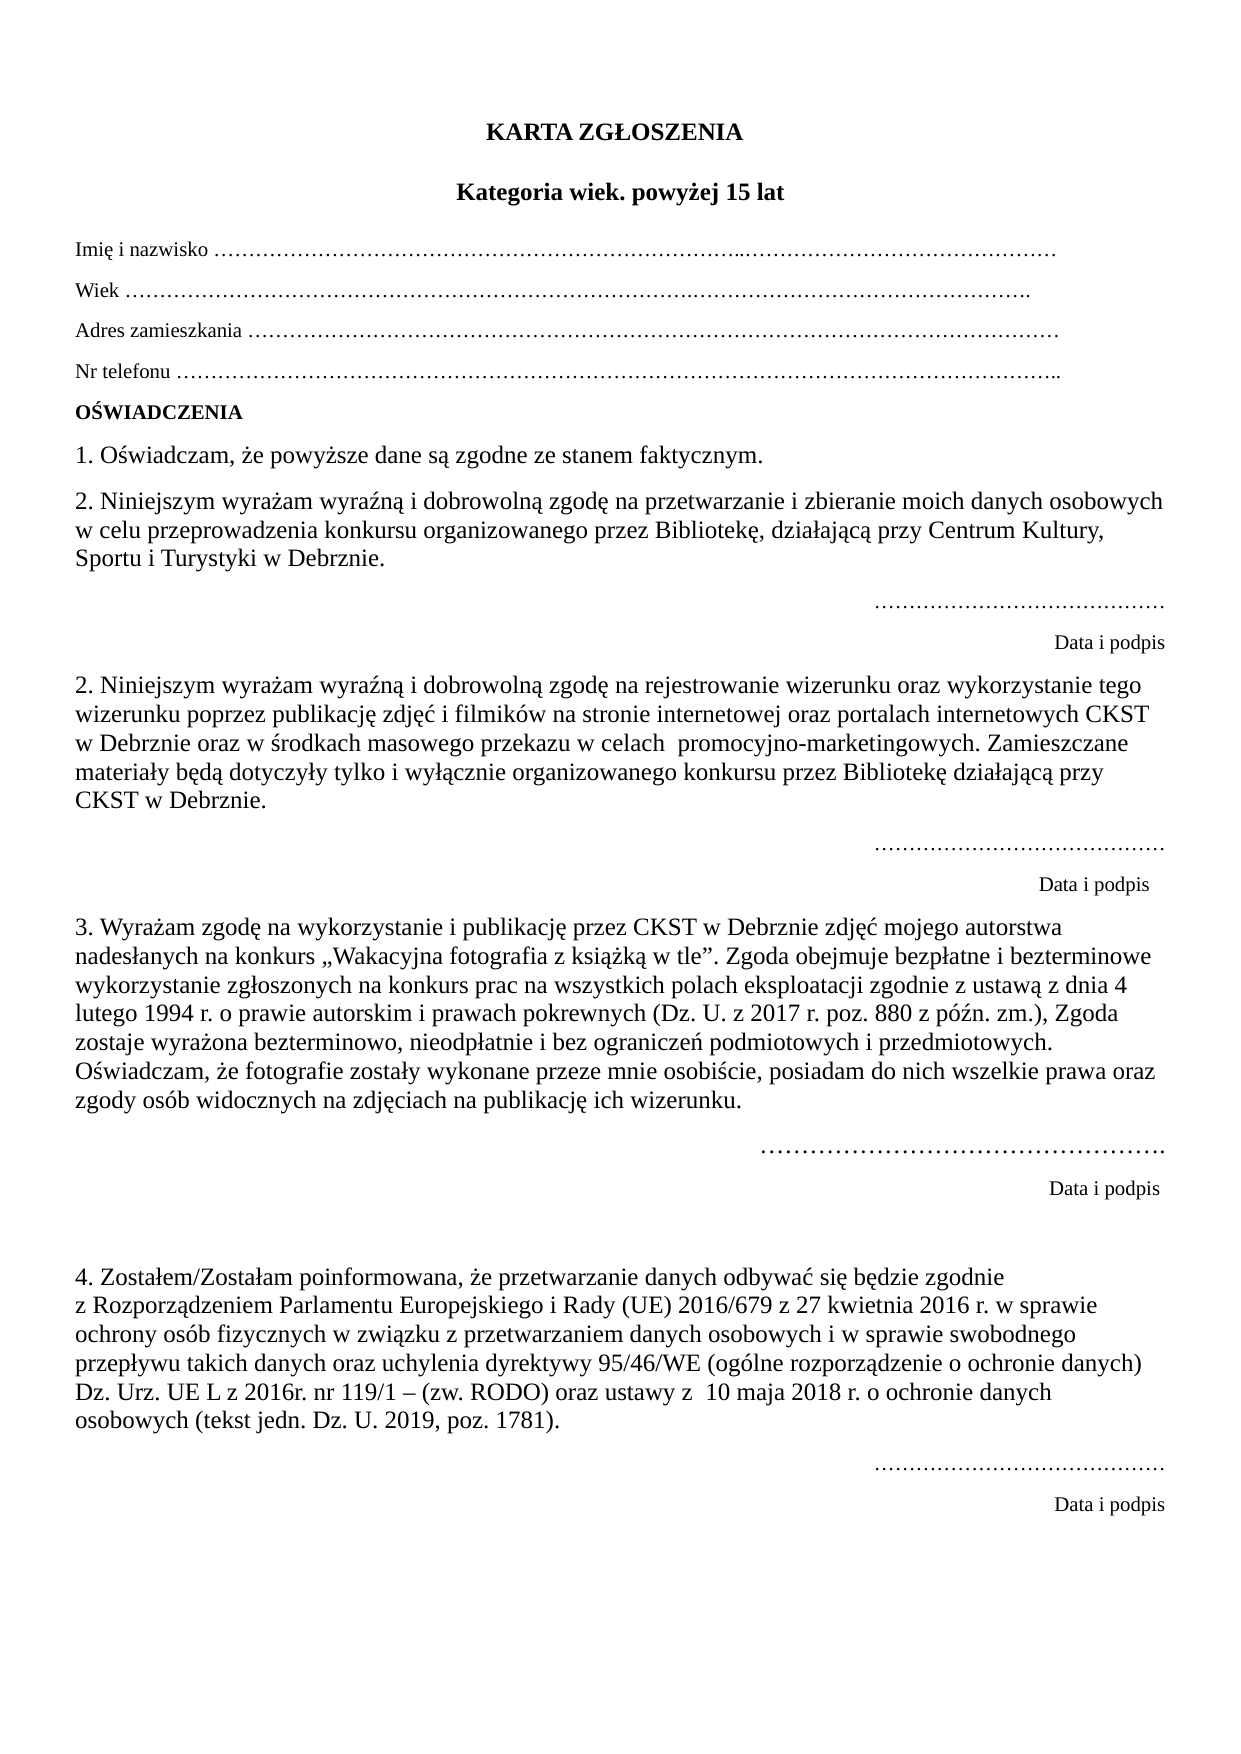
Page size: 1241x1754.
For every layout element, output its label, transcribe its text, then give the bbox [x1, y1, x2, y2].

text Data i podpis [75, 1176, 1165, 1199]
text 2. Niniejszym wyrażam wyraźną i dobrowolną zgodę na rejestrowanie wizerunku oraz wykorzystanie tego wizerunku poprzez publikację zdjęć i filmików na stronie internetowej oraz portalach internetowych CKST w Debrznie oraz w środkach masowego przekazu w celach promocyjno-marketingowych. Zamieszczane materiały będą dotyczyły tylko i wyłącznie organizowanego konkursu przez Bibliotekę działającą przy CKST w Debrznie. [75, 670, 1165, 814]
text …………………………………… [75, 1451, 1165, 1475]
text 1. Oświadczam, że powyższe dane są zgodne ze stanem faktycznym. [75, 441, 1165, 469]
text …………………………………… [75, 831, 1165, 855]
text Adres zamieszkania ……………………………………………………………………………………………………… [75, 318, 1165, 342]
text …………………………………… [75, 589, 1165, 613]
text …………………………………………. [75, 1130, 1165, 1159]
text Nr telefonu ……………………………………………………………………………………………………………….. [75, 359, 1165, 383]
text 4. Zostałem/Zostałam poinformowana, że przetwarzanie danych odbywać się będzie zgodnie z Rozporządzeniem Parlamentu Europejskiego i Rady (UE) 2016/679 z 27 kwietnia 2016 r. w sprawie ochrony osób fizycznych w związku z przetwarzaniem danych osobowych i w sprawie swobodnego przepływu takich danych oraz uchylenia dyrektywy 95/46/WE (ogólne rozporządzenie o ochronie danych) Dz. Urz. UE L z 2016r. nr 119/1 – (zw. RODO) oraz ustawy z 10 maja 2018 r. o ochronie danych osobowych (tekst jedn. Dz. U. 2019, poz. 1781). [75, 1262, 1165, 1434]
text 3. Wyrażam zgodę na wykorzystanie i publikację przez CKST w Debrznie zdjęć mojego autorstwa nadesłanych na konkurs „Wakacyjna fotografia z książką w tle”. Zgoda obejmuje bezpłatne i bezterminowe wykorzystanie zgłoszonych na konkurs prac na wszystkich polach eksploatacji zgodnie z ustawą z dnia 4 lutego 1994 r. o prawie autorskim i prawach pokrewnych (Dz. U. z 2017 r. poz. 880 z późn. zm.), Zgoda zostaje wyrażona bezterminowo, nieodpłatnie i bez ograniczeń podmiotowych i przedmiotowych. Oświadczam, że fotografie zostały wykonane przeze mnie osobiście, posiadam do nich wszelkie prawa oraz zgody osób widocznych na zdjęciach na publikację ich wizerunku. [75, 912, 1165, 1113]
text OŚWIADCZENIA [75, 400, 1165, 424]
text Kategoria wiek. powyżej 15 lat [75, 177, 1165, 206]
text Data i podpis [75, 1492, 1165, 1516]
text KARTA ZGŁOSZENIA [75, 117, 1165, 146]
text Data i podpis [75, 871, 1165, 896]
text Data i podpis [75, 629, 1165, 654]
text Imię i nazwisko …………………………………………………………………..……………………………………… [75, 237, 1165, 261]
text 2. Niniejszym wyrażam wyraźną i dobrowolną zgodę na przetwarzanie i zbieranie moich danych osobowych w celu przeprowadzenia konkursu organizowanego przez Bibliotekę, działającą przy Centrum Kultury, Sportu i Turystyki w Debrznie. [75, 486, 1165, 572]
text Wiek ……………………………………………………………………….…………………………………………. [75, 278, 1165, 302]
